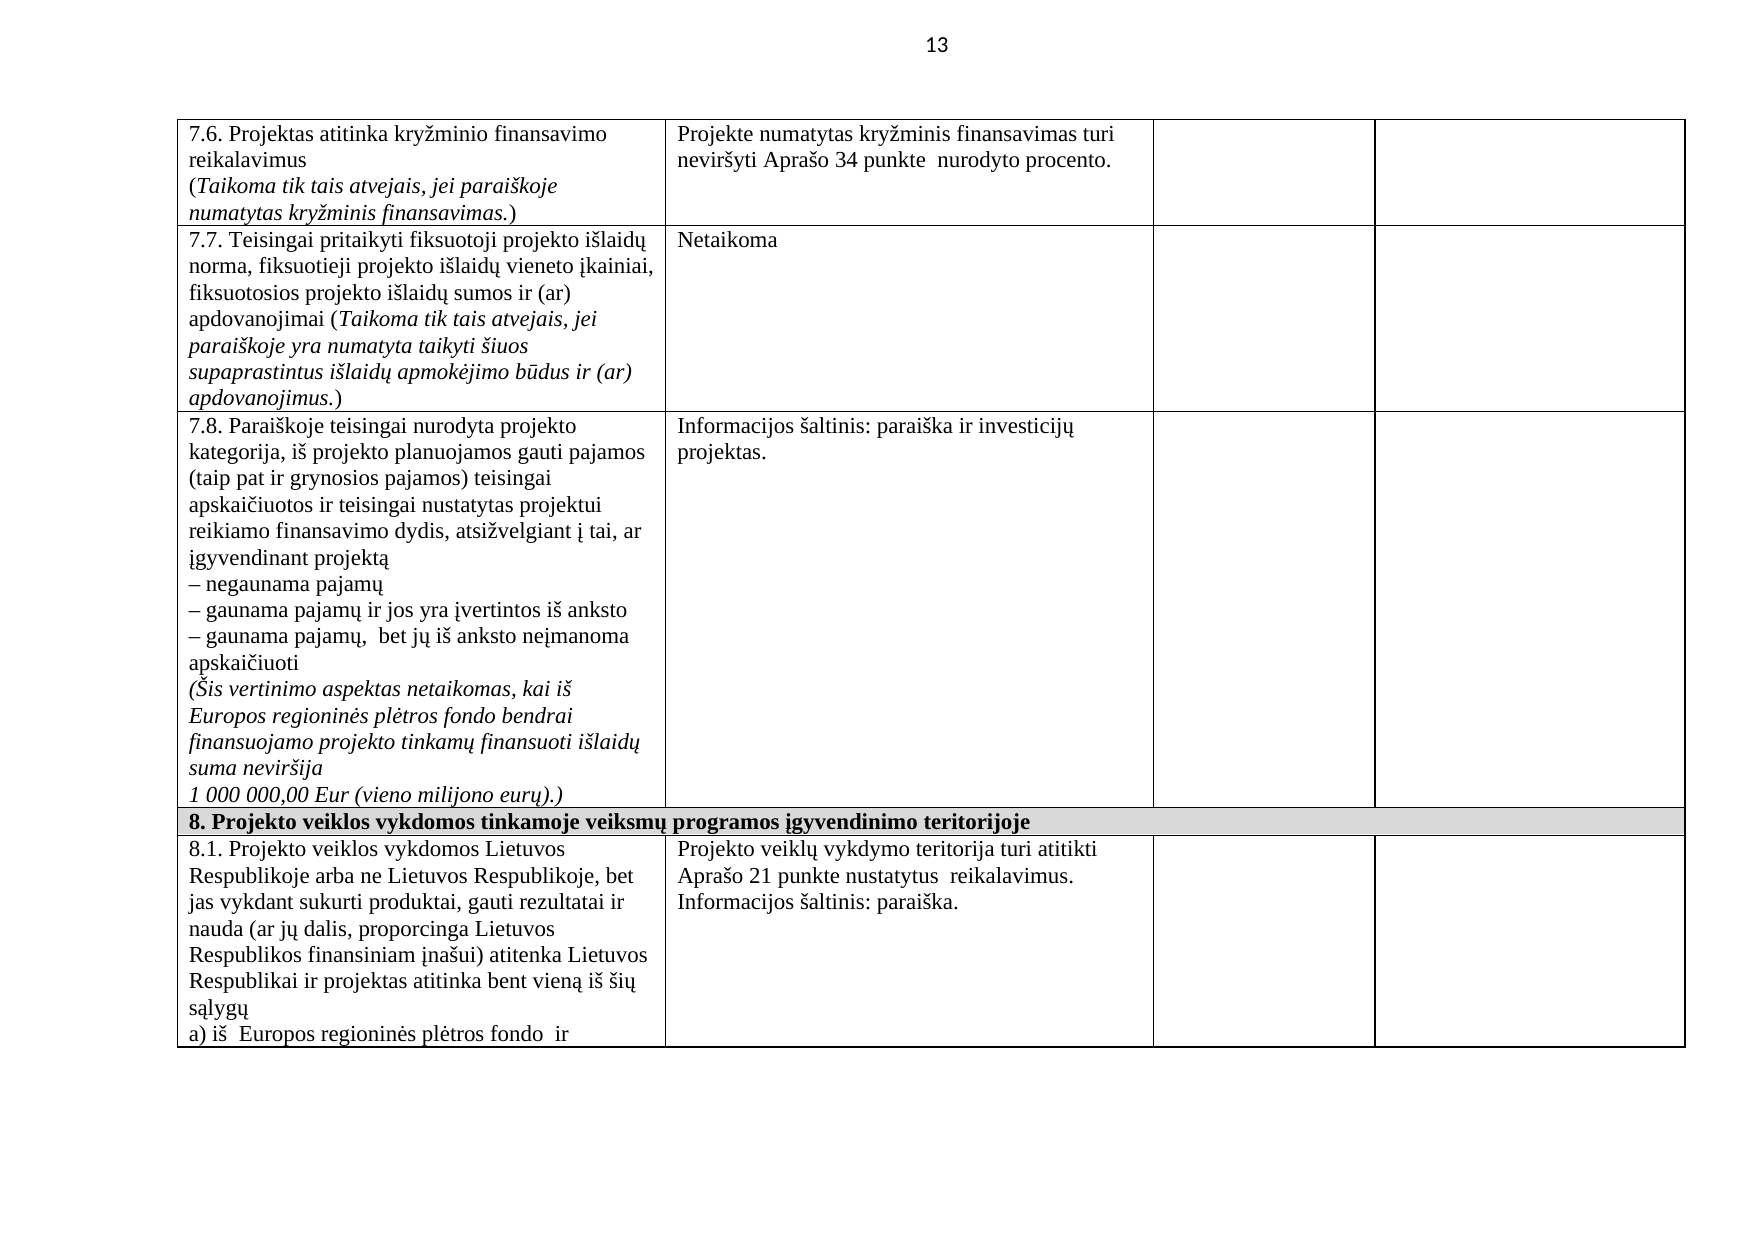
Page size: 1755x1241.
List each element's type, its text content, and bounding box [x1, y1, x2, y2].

table_cell [1376, 412, 1684, 807]
table_cell [1154, 120, 1374, 225]
table_cell Informacijos šaltinis: paraiška ir investicijų projektas. [666, 412, 1153, 807]
table_cell 8.1. Projekto veiklos vykdomos Lietuvos Respublikoje arba ne Lietuvos Respublikoje, bet jas vykdant sukurti produktai, gauti rezultatai ir nauda (ar jų dalis, proporcinga Lietuvos Respublikos finansiniam įnašui) atitenka Lietuvos Respublikai ir projektas atitinka bent vieną iš šių sąlygų a) iš Europos regioninės plėtros fondo ir [178, 836, 665, 1046]
table_cell Projekte numatytas kryžminis finansavimas turi neviršyti Aprašo 34 punkte nurodyto procento. [666, 120, 1153, 225]
table_cell [1376, 120, 1684, 225]
table_cell 7.8. Paraiškoje teisingai nurodyta projekto kategorija, iš projekto planuojamos gauti pajamos (taip pat ir grynosios pajamos) teisingai apskaičiuotos ir teisingai nustatytas projektui reikiamo finansavimo dydis, atsižvelgiant į tai, ar įgyvendinant projektą – negaunama pajamų – gaunama pajamų ir jos yra įvertintos iš anksto – gaunama pajamų, bet jų iš anksto neįmanoma apskaičiuoti (Šis vertinimo aspektas netaikomas, kai iš Europos regioninės plėtros fondo bendrai finansuojamo projekto tinkamų finansuoti išlaidų suma neviršija 1 000 000,00 Eur (vieno milijono eurų).) [178, 412, 665, 807]
table_cell 7.6. Projektas atitinka kryžminio finansavimo reikalavimus (Taikoma tik tais atvejais, jei paraiškoje numatytas kryžminis finansavimas.) [178, 120, 665, 225]
table_cell [1154, 226, 1374, 411]
table_cell [1154, 412, 1374, 807]
table_cell 8. Projekto veiklos vykdomos tinkamoje veiksmų programos įgyvendinimo teritorijoje [178, 808, 1684, 834]
table_cell [1376, 226, 1684, 411]
table_cell 7.7. Teisingai pritaikyti fiksuotoji projekto išlaidų norma, fiksuotieji projekto išlaidų vieneto įkainiai, fiksuotosios projekto išlaidų sumos ir (ar) apdovanojimai (Taikoma tik tais atvejais, jei paraiškoje yra numatyta taikyti šiuos supaprastintus išlaidų apmokėjimo būdus ir (ar) apdovanojimus.) [178, 226, 665, 411]
table_cell Netaikoma [666, 226, 1153, 411]
table_cell [1376, 836, 1684, 1046]
table_cell [1154, 836, 1374, 1046]
table_cell Projekto veiklų vykdymo teritorija turi atitikti Aprašo 21 punkte nustatytus reikalavimus. Informacijos šaltinis: paraiška. [666, 836, 1153, 1046]
